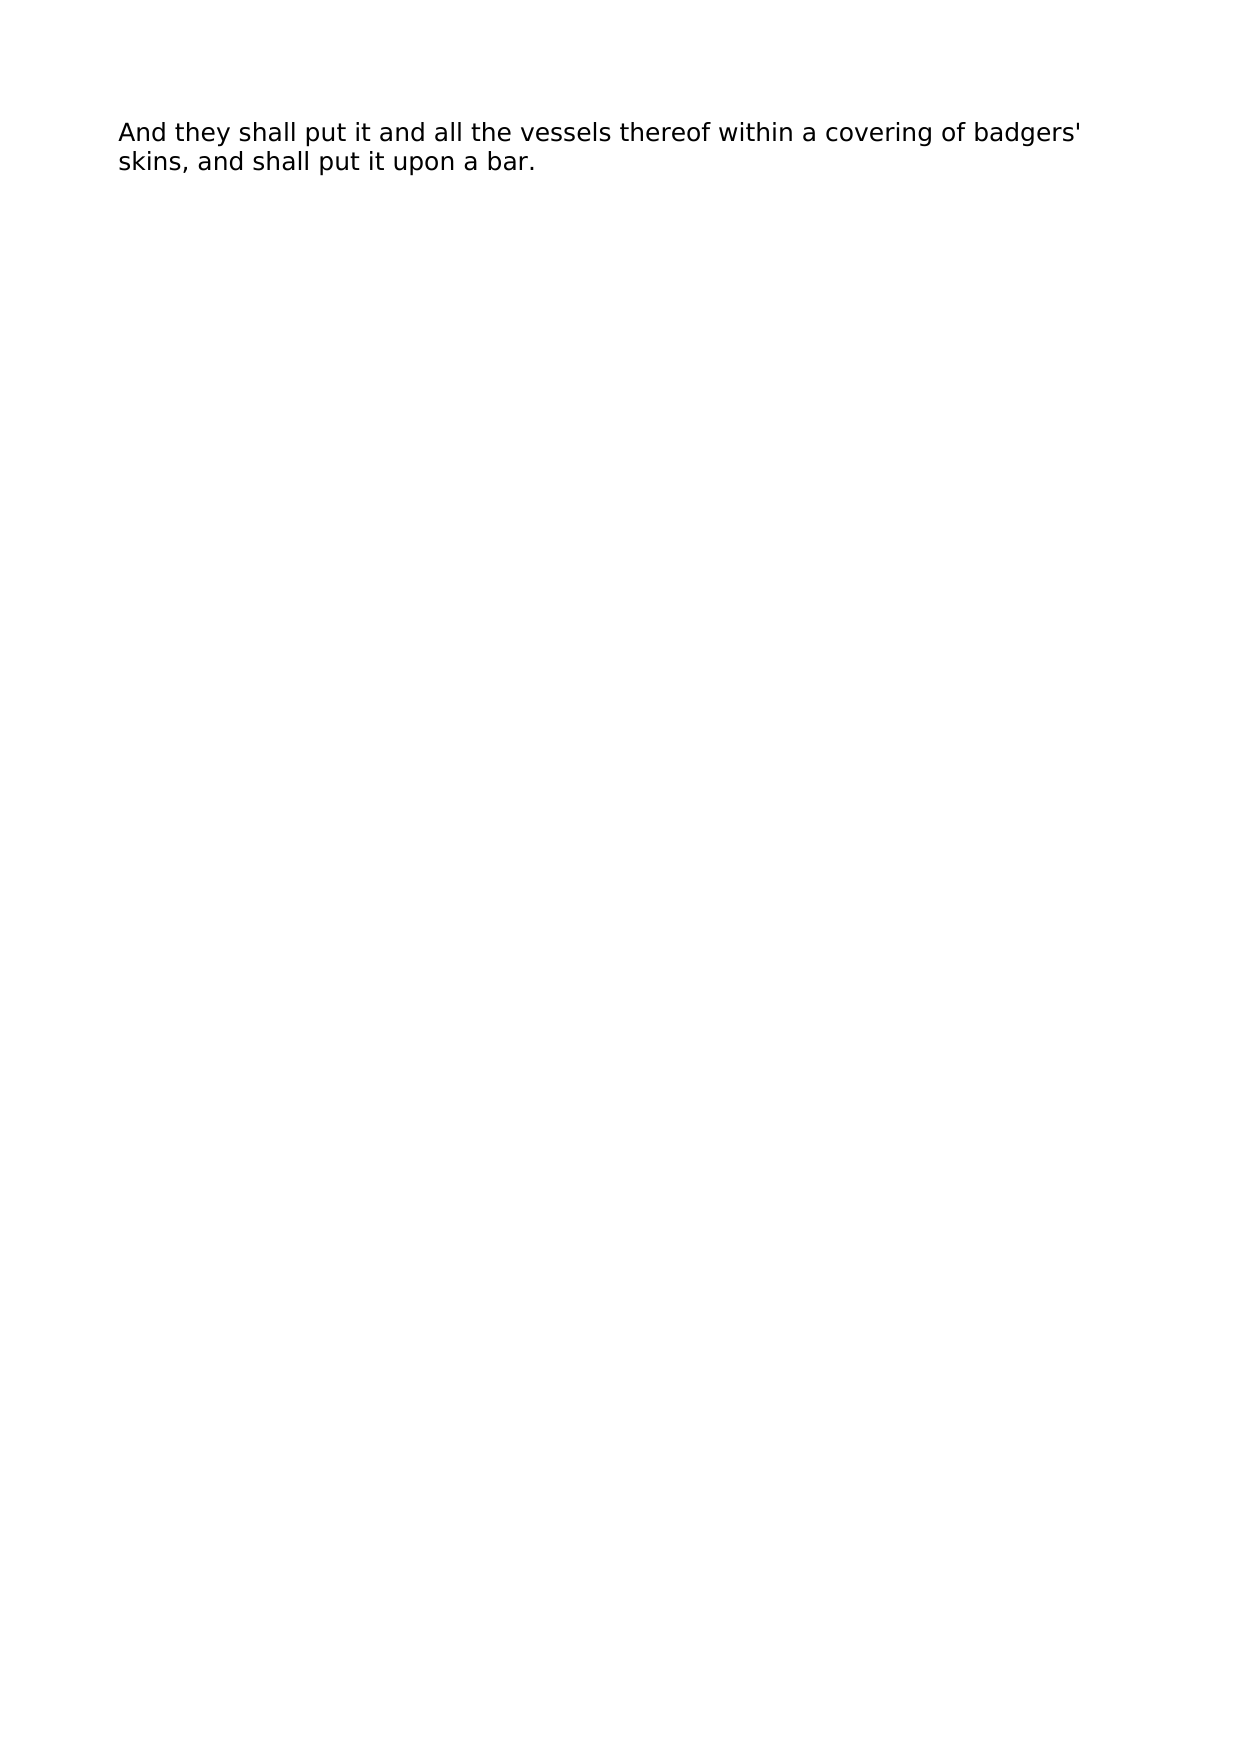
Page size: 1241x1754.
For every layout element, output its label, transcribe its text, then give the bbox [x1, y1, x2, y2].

text And they shall put it and all the vessels thereof within a covering of badgers' skins, and shall put it upon a bar. [118, 118, 1122, 176]
